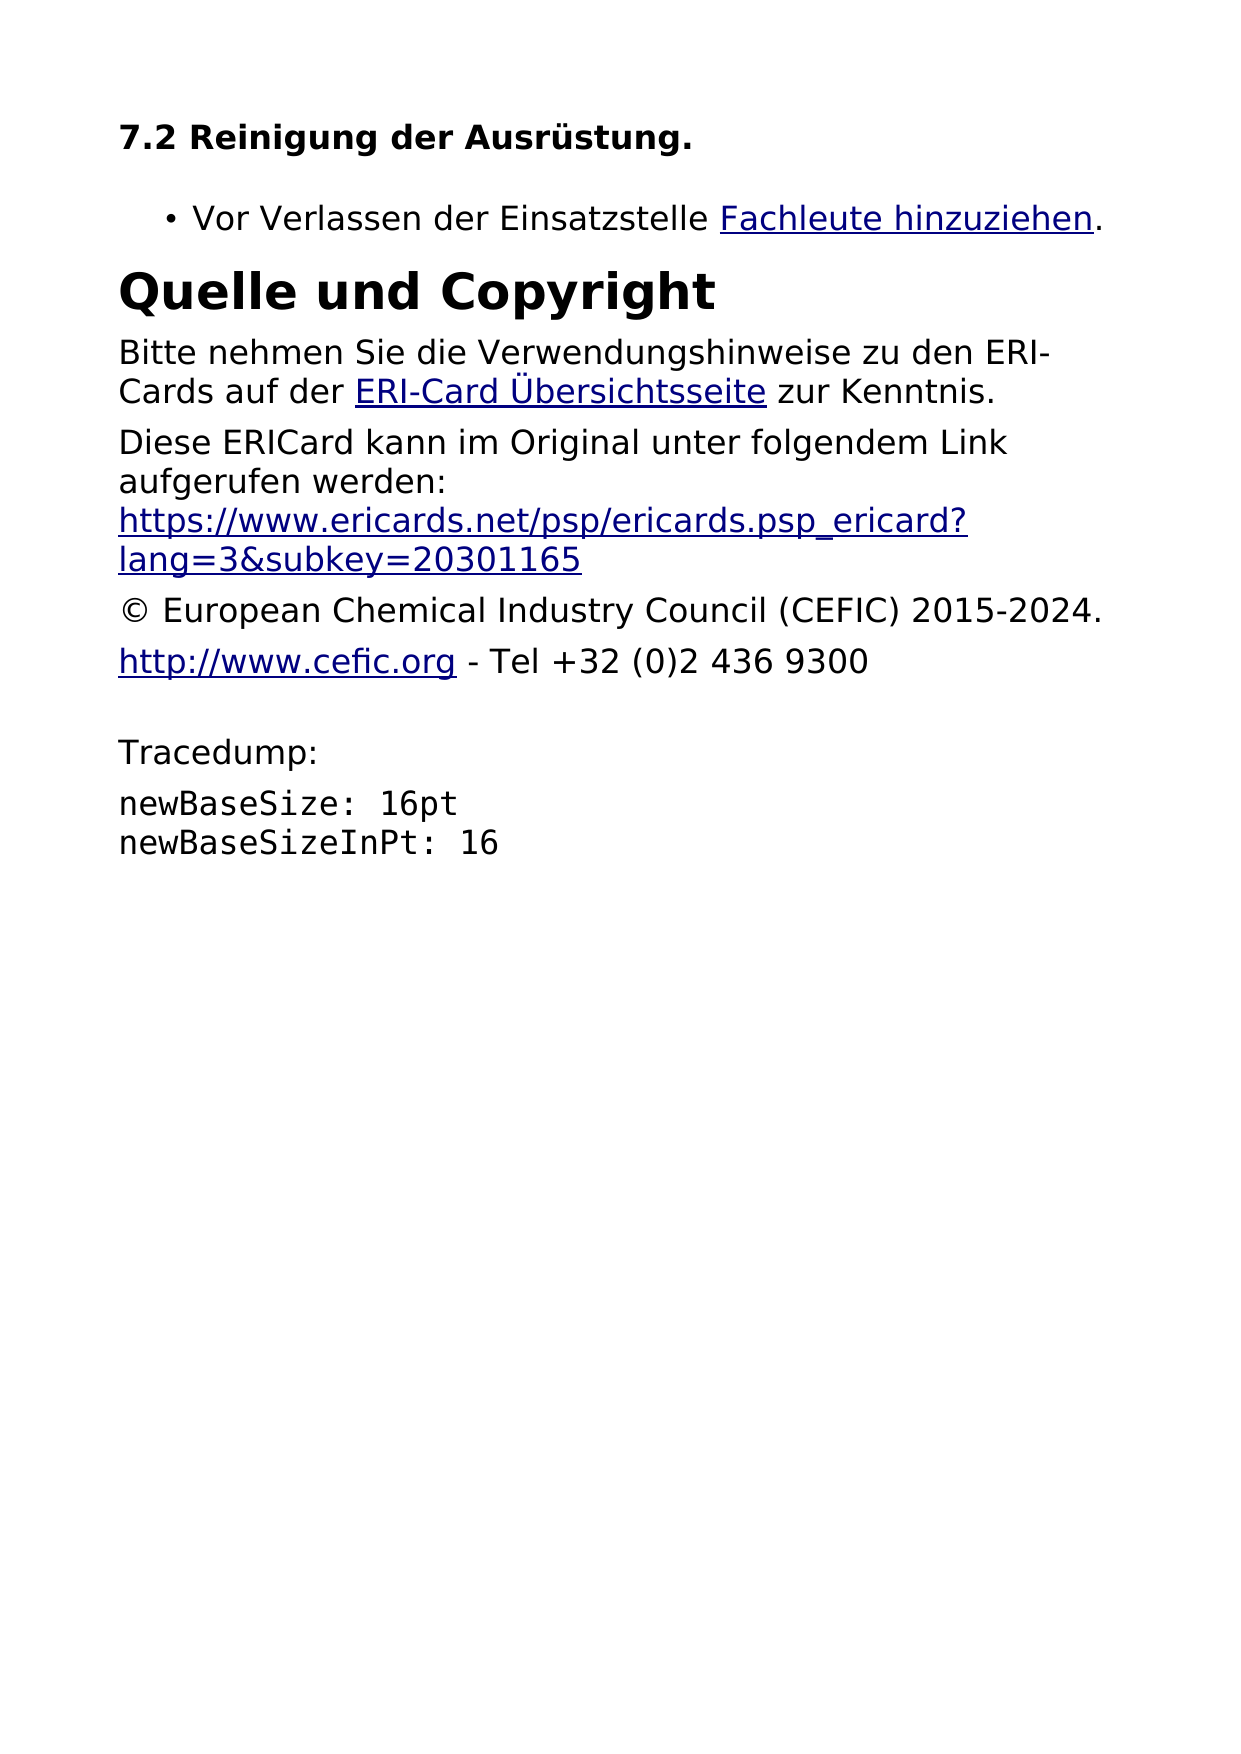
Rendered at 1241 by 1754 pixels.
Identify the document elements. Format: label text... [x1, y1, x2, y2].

subtitle 7.2 Reinigung der Ausrüstung. [118, 118, 1122, 157]
text Diese ERICard kann im Original unter folgendem Link aufgerufen werden: https://www.ericards.net/psp/ericards.psp_ericard?lang=3&subkey=20301165 [118, 424, 1122, 579]
text newBaseSize: 16pt newBaseSizeInPt: 16 [118, 784, 1122, 862]
text © European Chemical Industry Council (CEFIC) 2015-2024. [118, 592, 1122, 631]
text Tracedump: [118, 694, 1122, 772]
text Bitte nehmen Sie die Verwendungshinweise zu den ERI-Cards auf der ERI-Card Übersichtsseite zur Kenntnis. [118, 333, 1122, 411]
subtitle Quelle und Copyright [118, 263, 1122, 321]
text http://www.cefic.org - Tel +32 (0)2 436 9300 [118, 643, 1122, 682]
list Vor Verlassen der Einsatzstelle Fachleute hinzuziehen. [177, 199, 1122, 238]
